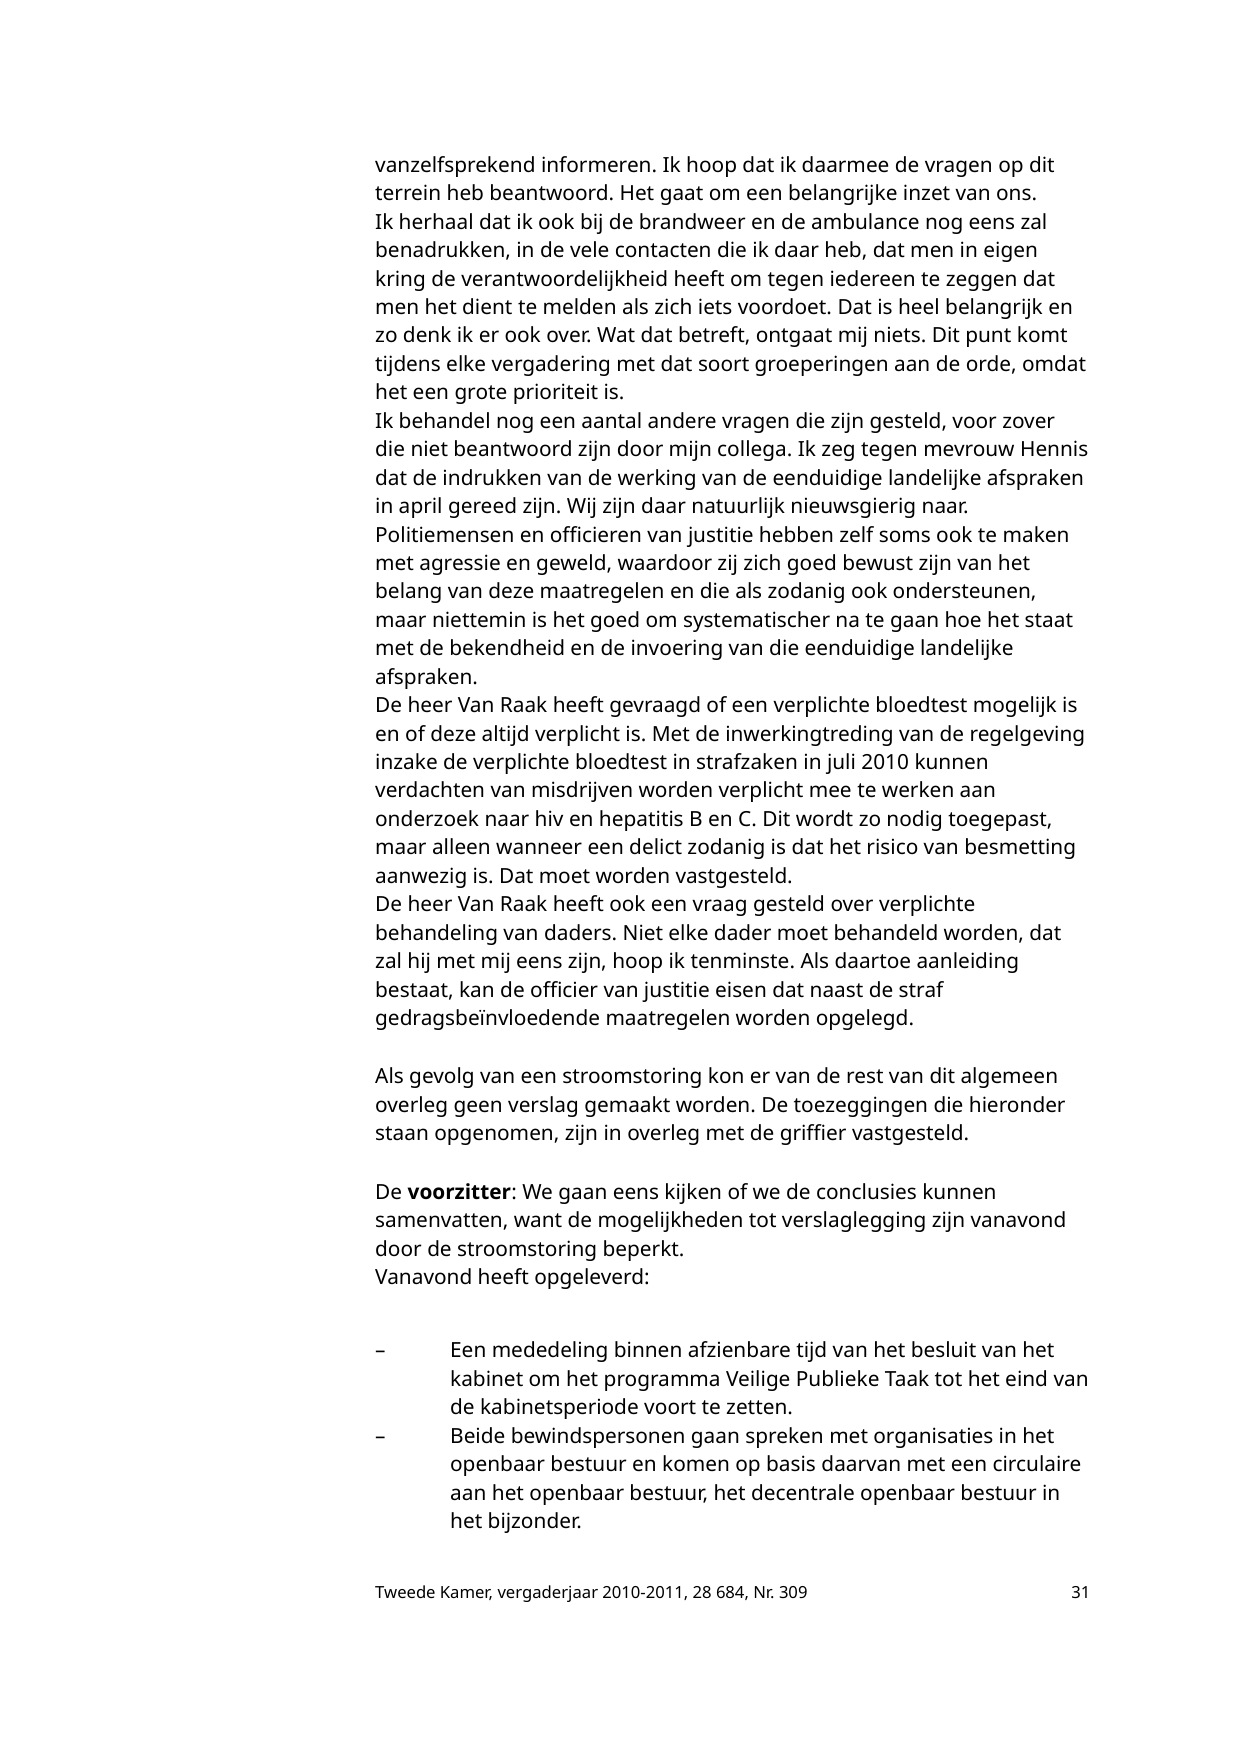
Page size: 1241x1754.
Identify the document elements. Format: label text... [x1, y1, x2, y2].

list Een mededeling binnen afzienbare tijd van het besluit van het kabinet om het programma Veilige Publieke Taak tot het eind van de kabinetsperiode voort te zetten. [375, 1336, 1090, 1421]
text Vanavond heeft opgeleverd: [375, 1262, 1090, 1291]
text De heer Van Raak heeft ook een vraag gesteld over verplichte behandeling van daders. Niet elke dader moet behandeld worden, dat zal hij met mij eens zijn, hoop ik tenminste. Als daartoe aanleiding bestaat, kan de officier van justitie eisen dat naast de straf gedragsbeïnvloedende maatregelen worden opgelegd. [375, 889, 1090, 1032]
text De heer Van Raak heeft gevraagd of een verplichte bloedtest mogelijk is en of deze altijd verplicht is. Met de inwerkingtreding van de regelgeving inzake de verplichte bloedtest in strafzaken in juli 2010 kunnen verdachten van misdrijven worden verplicht mee te werken aan onderzoek naar hiv en hepatitis B en C. Dit wordt zo nodig toegepast, maar alleen wanneer een delict zodanig is dat het risico van besmetting aanwezig is. Dat moet worden vastgesteld. [375, 690, 1090, 889]
text vanzelfsprekend informeren. Ik hoop dat ik daarmee de vragen op dit terrein heb beantwoord. Het gaat om een belangrijke inzet van ons. [375, 150, 1090, 207]
text Ik behandel nog een aantal andere vragen die zijn gesteld, voor zover die niet beantwoord zijn door mijn collega. Ik zeg tegen mevrouw Hennis dat de indrukken van de werking van de eenduidige landelijke afspraken in april gereed zijn. Wij zijn daar natuurlijk nieuwsgierig naar. Politiemensen en officieren van justitie hebben zelf soms ook te maken met agressie en geweld, waardoor zij zich goed bewust zijn van het belang van deze maatregelen en die als zodanig ook ondersteunen, maar niettemin is het goed om systematischer na te gaan hoe het staat met de bekendheid en de invoering van die eenduidige landelijke afspraken. [375, 406, 1090, 690]
text Als gevolg van een stroomstoring kon er van de rest van dit algemeen overleg geen verslag gemaakt worden. De toezeggingen die hieronder staan opgenomen, zijn in overleg met de griffier vastgesteld. [375, 1062, 1090, 1147]
text Ik herhaal dat ik ook bij de brandweer en de ambulance nog eens zal benadrukken, in de vele contacten die ik daar heb, dat men in eigen kring de verantwoordelijkheid heeft om tegen iedereen te zeggen dat men het dient te melden als zich iets voordoet. Dat is heel belangrijk en zo denk ik er ook over. Wat dat betreft, ontgaat mij niets. Dit punt komt tijdens elke vergadering met dat soort groeperingen aan de orde, omdat het een grote prioriteit is. [375, 207, 1090, 406]
list Beide bewindspersonen gaan spreken met organisaties in het openbaar bestuur en komen op basis daarvan met een circulaire aan het openbaar bestuur, het decentrale openbaar bestuur in het bijzonder. [375, 1421, 1090, 1535]
text De voorzitter: We gaan eens kijken of we de conclusies kunnen samenvatten, want de mogelijkheden tot verslaglegging zijn vanavond door de stroomstoring beperkt. [375, 1177, 1090, 1262]
